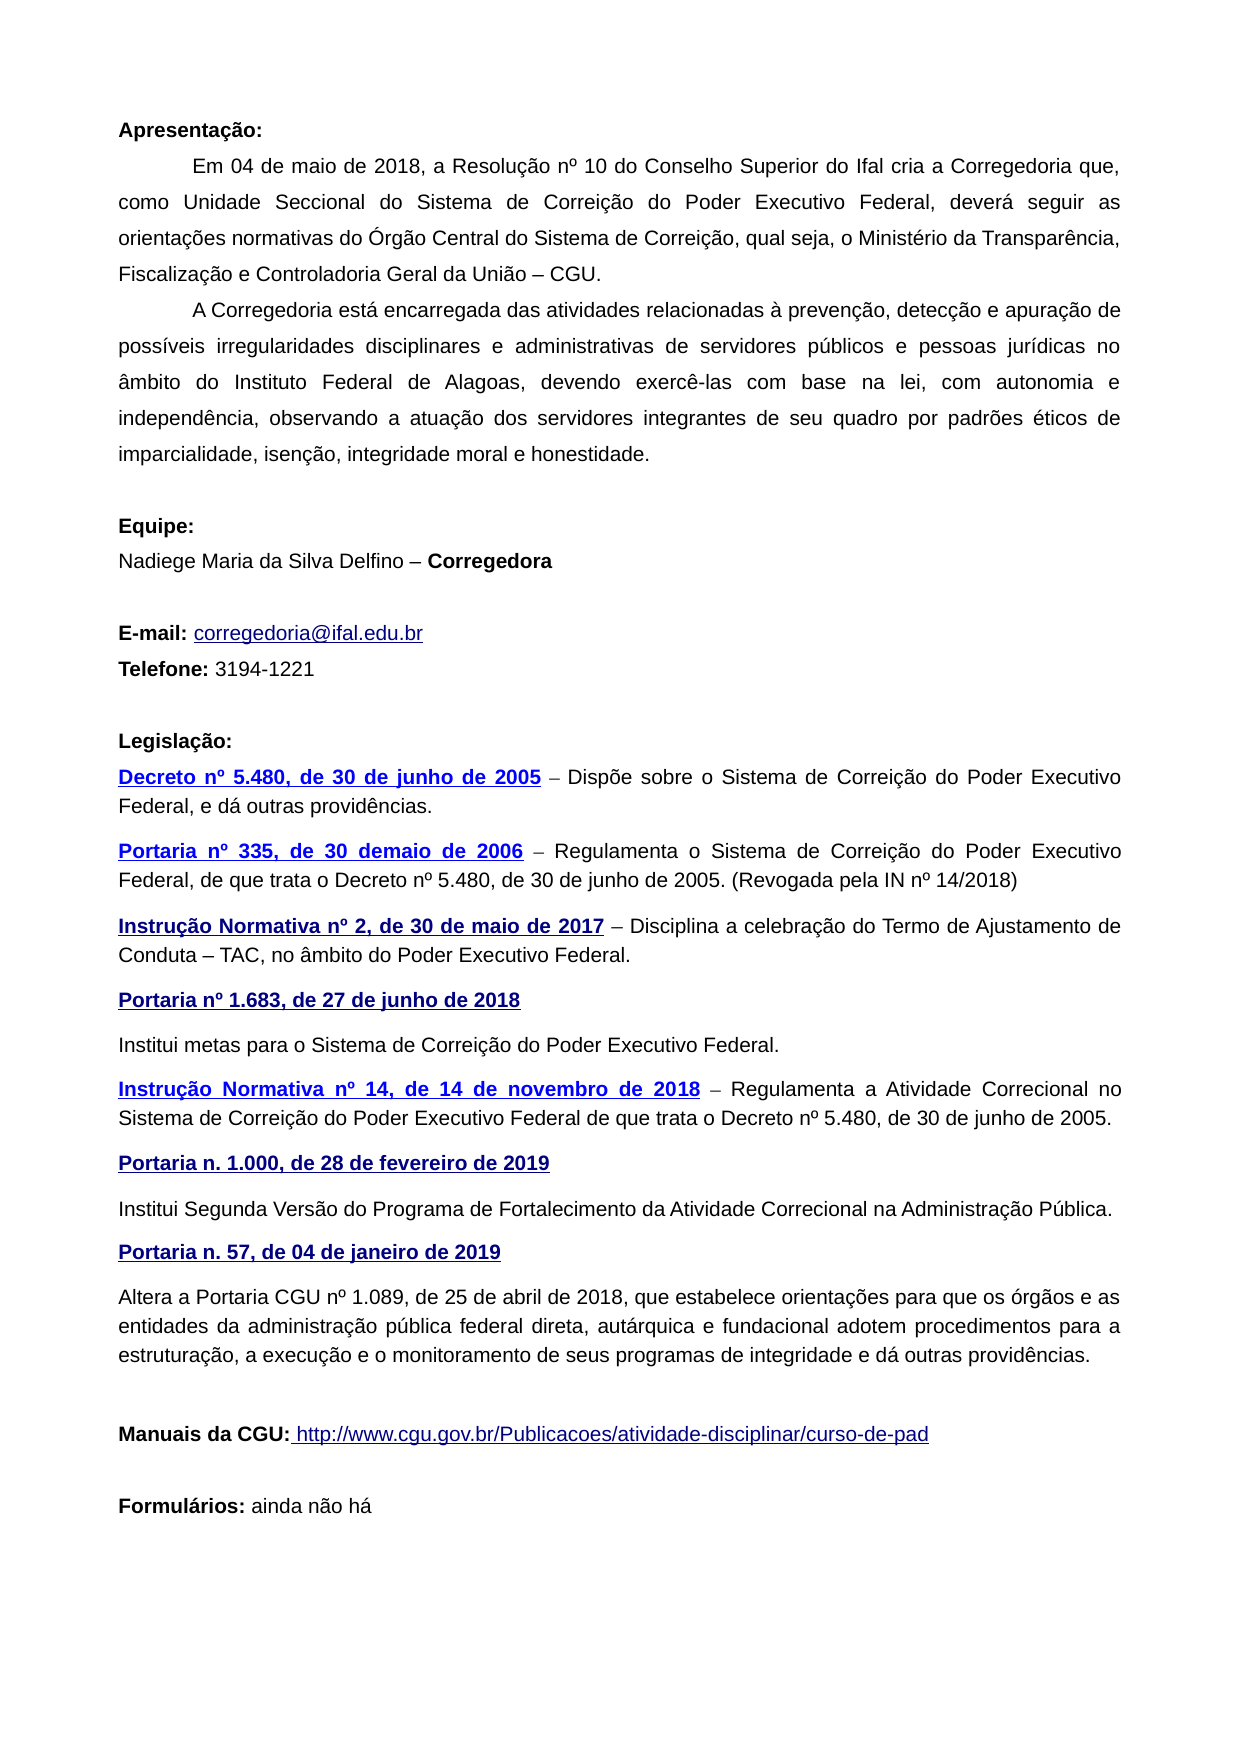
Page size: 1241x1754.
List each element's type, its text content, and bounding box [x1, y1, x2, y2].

text Telefone: 3194-1221 [118, 657, 1122, 681]
text Portaria n. 1.000, de 28 de fevereiro de 2019 [118, 1151, 1122, 1175]
text Portaria nº 1.683, de 27 de junho de 2018 [118, 988, 1122, 1012]
text Portaria nº 335, de 30 demaio de 2006 – Regulamenta o Sistema de Correição do Poder Executivo Federal, de que trata o Decreto nº 5.480, de 30 de junho de 2005. (Revogada pela IN nº 14/2018) [118, 839, 1122, 892]
text Decreto nº 5.480, de 30 de junho de 2005 – Dispõe sobre o Sistema de Correição do Poder Executivo Federal, e dá outras providências. [118, 765, 1122, 818]
text E-mail: corregedoria@ifal.edu.br [118, 621, 1122, 645]
text Legislação: [118, 729, 1122, 753]
text Altera a Portaria CGU nº 1.089, de 25 de abril de 2018, que estabelece orientações para que os órgãos e as entidades da administração pública federal direta, autárquica e fundacional adotem procedimentos para a estruturação, a execução e o monitoramento de seus programas de integridade e dá outras providências. [118, 1285, 1122, 1367]
text Equipe: [118, 513, 1122, 537]
text Institui Segunda Versão do Programa de Fortalecimento da Atividade Correcional na Administração Pública. [118, 1196, 1122, 1220]
text Instrução Normativa nº 2, de 30 de maio de 2017 – Disciplina a celebração do Termo de Ajustamento de Conduta – TAC, no âmbito do Poder Executivo Federal. [118, 914, 1122, 966]
text Portaria n. 57, de 04 de janeiro de 2019 [118, 1240, 1122, 1264]
text A Corregedoria está encarregada das atividades relacionadas à prevenção, detecção e apuração de possíveis irregularidades disciplinares e administrativas de servidores públicos e pessoas jurídicas no âmbito do Instituto Federal de Alagoas, devendo exercê-las com base na lei, com autonomia e independência, observando a atuação dos servidores integrantes de seu quadro por padrões éticos de imparcialidade, isenção, integridade moral e honestidade. [118, 298, 1122, 466]
text Nadiege Maria da Silva Delfino – Corregedora [118, 549, 1122, 573]
text Apresentação: [118, 118, 1122, 142]
text Em 04 de maio de 2018, a Resolução nº 10 do Conselho Superior do Ifal cria a Corregedoria que, como Unidade Seccional do Sistema de Correição do Poder Executivo Federal, deverá seguir as orientações normativas do Órgão Central do Sistema de Correição, qual seja, o Ministério da Transparência, Fiscalização e Controladoria Geral da União – CGU. [118, 154, 1122, 286]
text Manuais da CGU: http://www.cgu.gov.br/Publicacoes/atividade-disciplinar/curso-de-pad [118, 1422, 1122, 1446]
text Institui metas para o Sistema de Correição do Poder Executivo Federal. [118, 1033, 1122, 1057]
text Formulários: ainda não há [118, 1494, 1122, 1518]
text Instrução Normativa nº 14, de 14 de novembro de 2018 – Regulamenta a Atividade Correcional no Sistema de Correição do Poder Executivo Federal de que trata o Decreto nº 5.480, de 30 de junho de 2005. [118, 1077, 1122, 1129]
